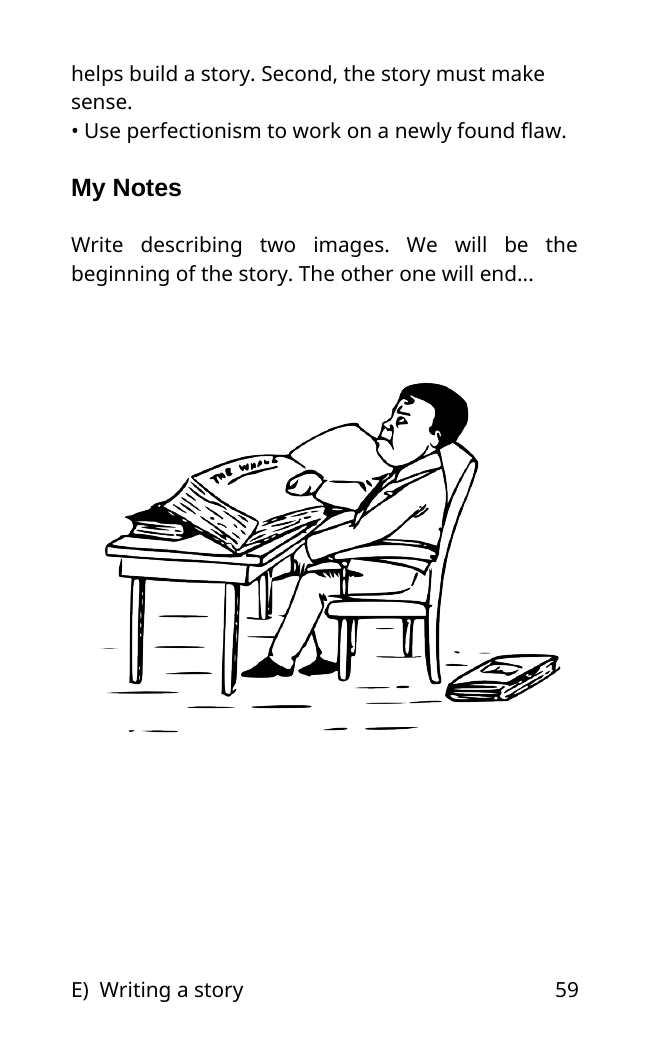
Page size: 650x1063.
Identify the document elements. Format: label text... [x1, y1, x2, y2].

text helps build a story. Second, the story must make sense. • Use perfectionism to work on a newly found flaw. [71, 59, 579, 144]
subtitle My Notes [71, 174, 579, 202]
picture [87, 373, 563, 738]
text Write describing two images. We will be the beginning of the story. The other one will end... [71, 230, 579, 287]
